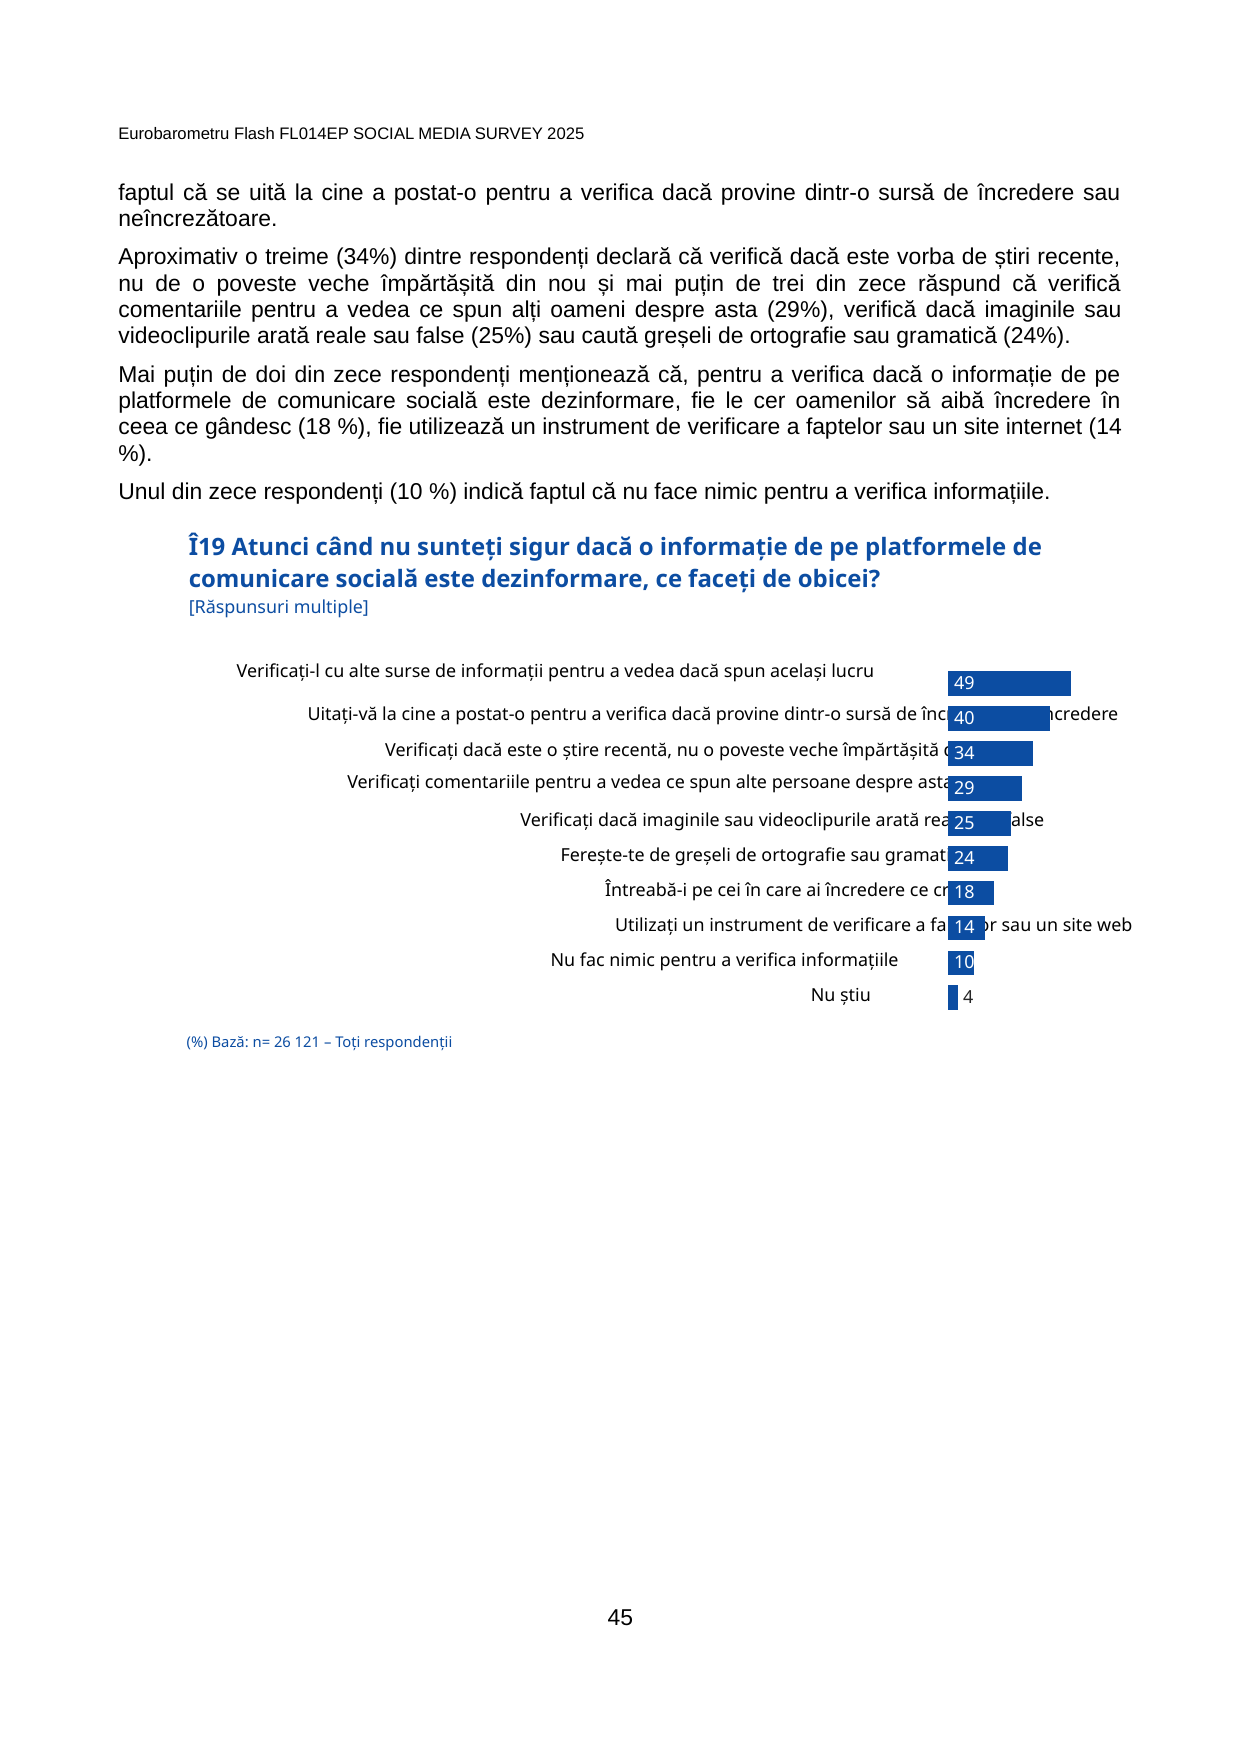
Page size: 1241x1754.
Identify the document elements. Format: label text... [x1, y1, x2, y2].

text faptul că se uită la cine a postat-o pentru a verifica dacă provine dintr-o sursă de încredere sau neîncrezătoare. [118, 179, 1122, 231]
text Unul din zece respondenți (10 %) indică faptul că nu face nimic pentru a verifica informațiile. [118, 478, 1122, 504]
text Aproximativ o treime (34%) dintre respondenți declară că verifică dacă este vorba de știri recente, nu de o poveste veche împărtășită din nou și mai puțin de trei din zece răspund că verifică comentariile pentru a vedea ce spun alți oameni despre asta (29%), verifică dacă imaginile sau videoclipurile arată reale sau false (25%) sau caută greșeli de ortografie sau gramatică (24%). [118, 243, 1122, 349]
text Mai puțin de doi din zece respondenți menționează că, pentru a verifica dacă o informație de pe platformele de comunicare socială este dezinformare, fie le cer oamenilor să aibă încredere în ceea ce gândesc (18 %), fie utilizează un instrument de verificare a faptelor sau un site internet (14 %). [118, 361, 1122, 466]
